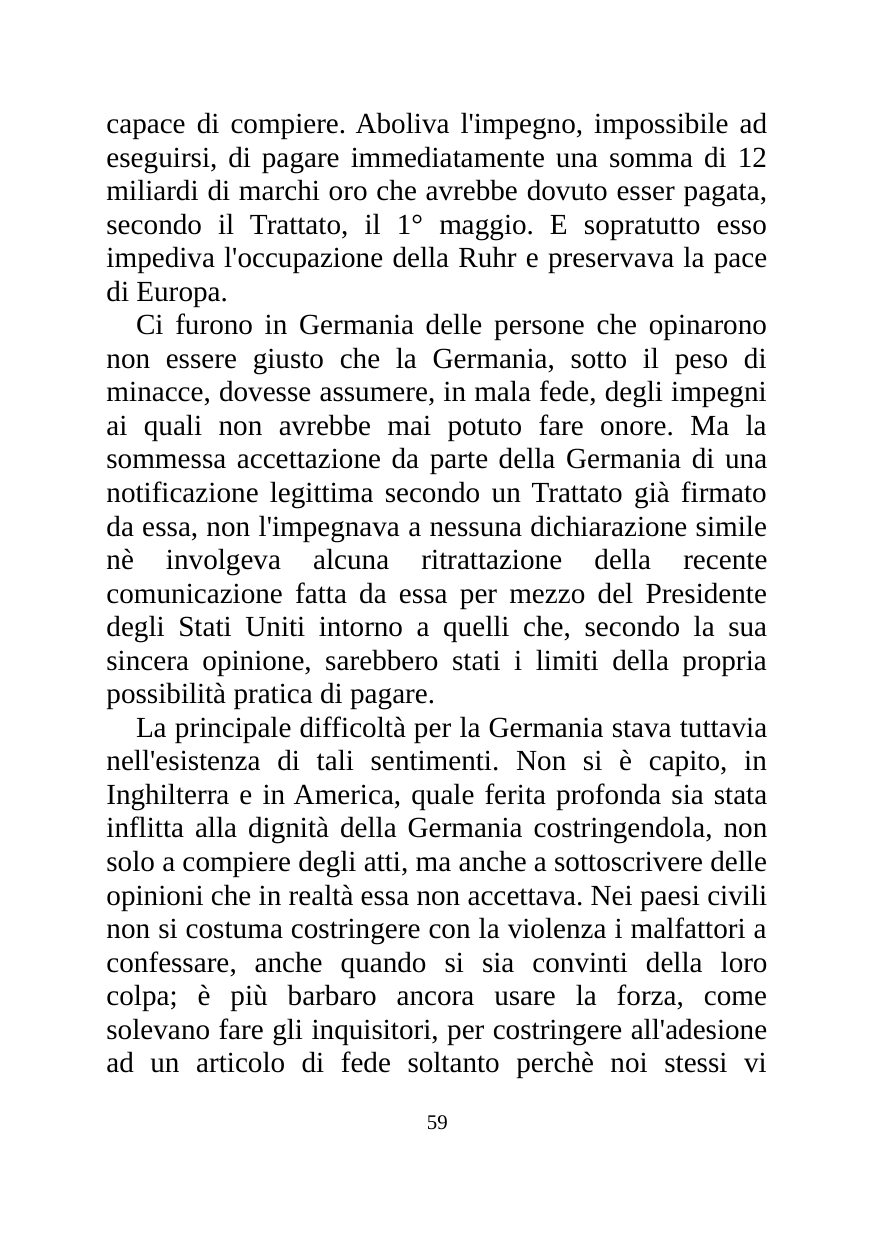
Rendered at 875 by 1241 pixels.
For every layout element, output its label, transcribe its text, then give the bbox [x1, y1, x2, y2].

text La principale difficoltà per la Germania stava tuttavia nell'esistenza di tali sentimenti. Non si è capito, in Inghilterra e in America, quale ferita profonda sia stata inflitta alla dignità della Germania costringendola, non solo a compiere degli atti, ma anche a sottoscrivere delle opinioni che in realtà essa non accettava. Nei paesi civili non si costuma costringere con la violenza i malfattori a confessare, anche quando si sia convinti della loro colpa; è più barbaro ancora usare la forza, come solevano fare gli inquisitori, per costringere all'adesione ad un articolo di fede soltanto perchè noi stessi vi [106, 710, 768, 1079]
text capace di compiere. Aboliva l'impegno, impossibile ad eseguirsi, di pagare immediatamente una somma di 12 miliardi di marchi oro che avrebbe dovuto esser pagata, secondo il Trattato, il 1° maggio. E sopratutto esso impediva l'occupazione della Ruhr e preservava la pace di Europa. [106, 106, 768, 307]
text Ci furono in Germania delle persone che opinarono non essere giusto che la Germania, sotto il peso di minacce, dovesse assumere, in mala fede, degli impegni ai quali non avrebbe mai potuto fare onore. Ma la sommessa accettazione da parte della Germania di una notificazione legittima secondo un Trattato già firmato da essa, non l'impegnava a nessuna dichiarazione simile nè involgeva alcuna ritrattazione della recente comunicazione fatta da essa per mezzo del Presidente degli Stati Uniti intorno a quelli che, secondo la sua sincera opinione, sarebbero stati i limiti della propria possibilità pratica di pagare. [106, 307, 768, 710]
